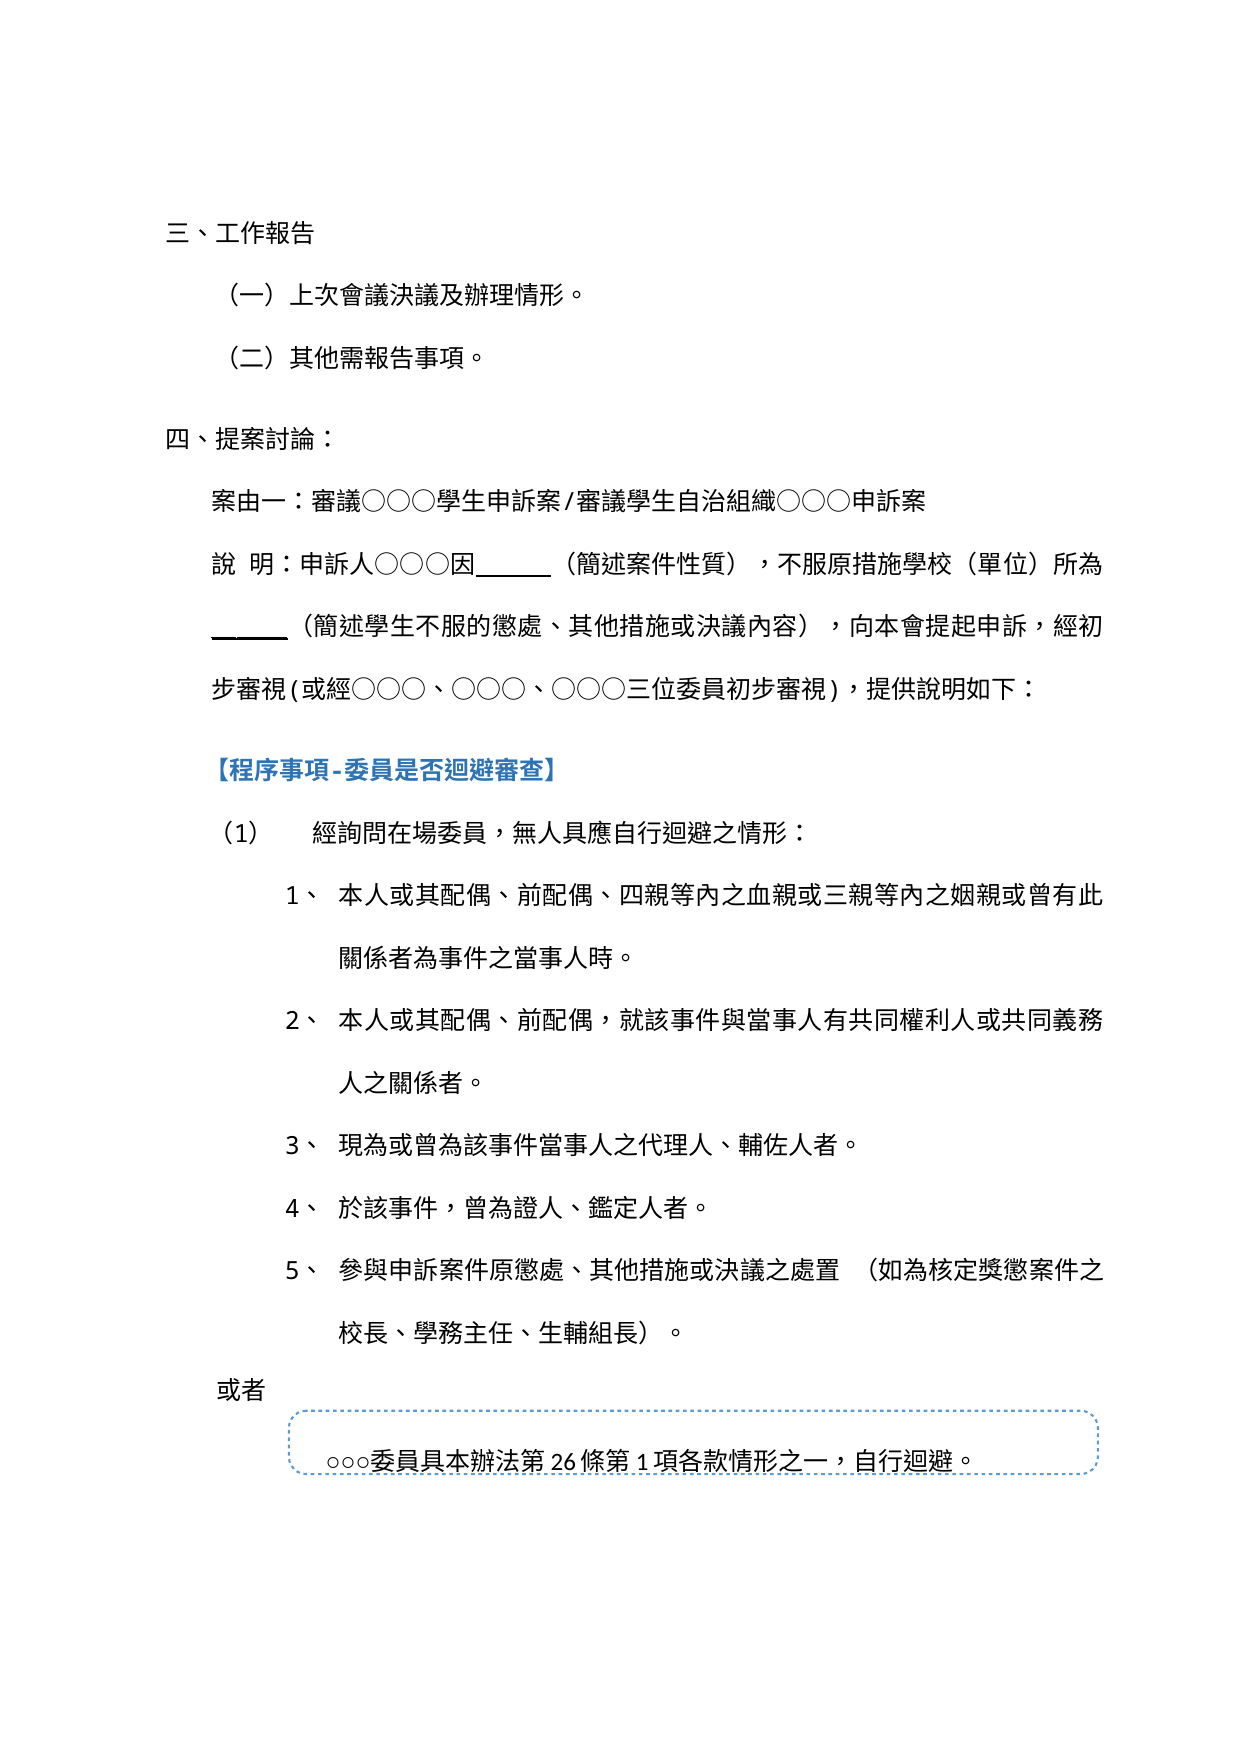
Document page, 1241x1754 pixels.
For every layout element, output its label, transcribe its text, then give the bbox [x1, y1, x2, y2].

text ○○○委員具本辦法第26條第1項各款情形之一，自行迴避。 [325, 1418, 1104, 1481]
list 於該事件，曾為證人、鑑定人者。 [284, 1164, 1104, 1227]
text （一）上次會議決議及辦理情形。 [214, 252, 1104, 314]
text 案由一：審議○○○學生申訴案/審議學生自治組織○○○申訴案 [212, 458, 1104, 521]
text （二）其他需報告事項。 [214, 314, 1104, 377]
text 四、提案討論： [165, 396, 1104, 458]
list 現為或曾為該事件當事人之代理人、輔佐人者。 [284, 1102, 1104, 1164]
text 或者 [216, 1371, 1104, 1407]
text 三、工作報告 [165, 189, 1104, 252]
list 參與申訴案件原懲處、其他措施或決議之處置 （如為核定獎懲案件之校長、學務主任、生輔組長）。 [284, 1227, 1104, 1352]
text 說明：申訴人○○○因 （簡述案件性質），不服原措施學校（單位）所為＿＿＿（簡述學生不服的懲處、其他措施或決議內容），向本會提起申訴，經初步審視(或經○○○、○○○、○○○三位委員初步審視)，提供說明如下： [212, 521, 1104, 708]
list 經詢問在場委員，無人具應自行迴避之情形： [209, 789, 1104, 852]
list 本人或其配偶、前配偶、四親等內之血親或三親等內之姻親或曾有此關係者為事件之當事人時。 [284, 852, 1104, 977]
list 本人或其配偶、前配偶，就該事件與當事人有共同權利人或共同義務人之關係者。 [284, 977, 1104, 1102]
text 【程序事項-委員是否迴避審查】 [198, 727, 1104, 789]
